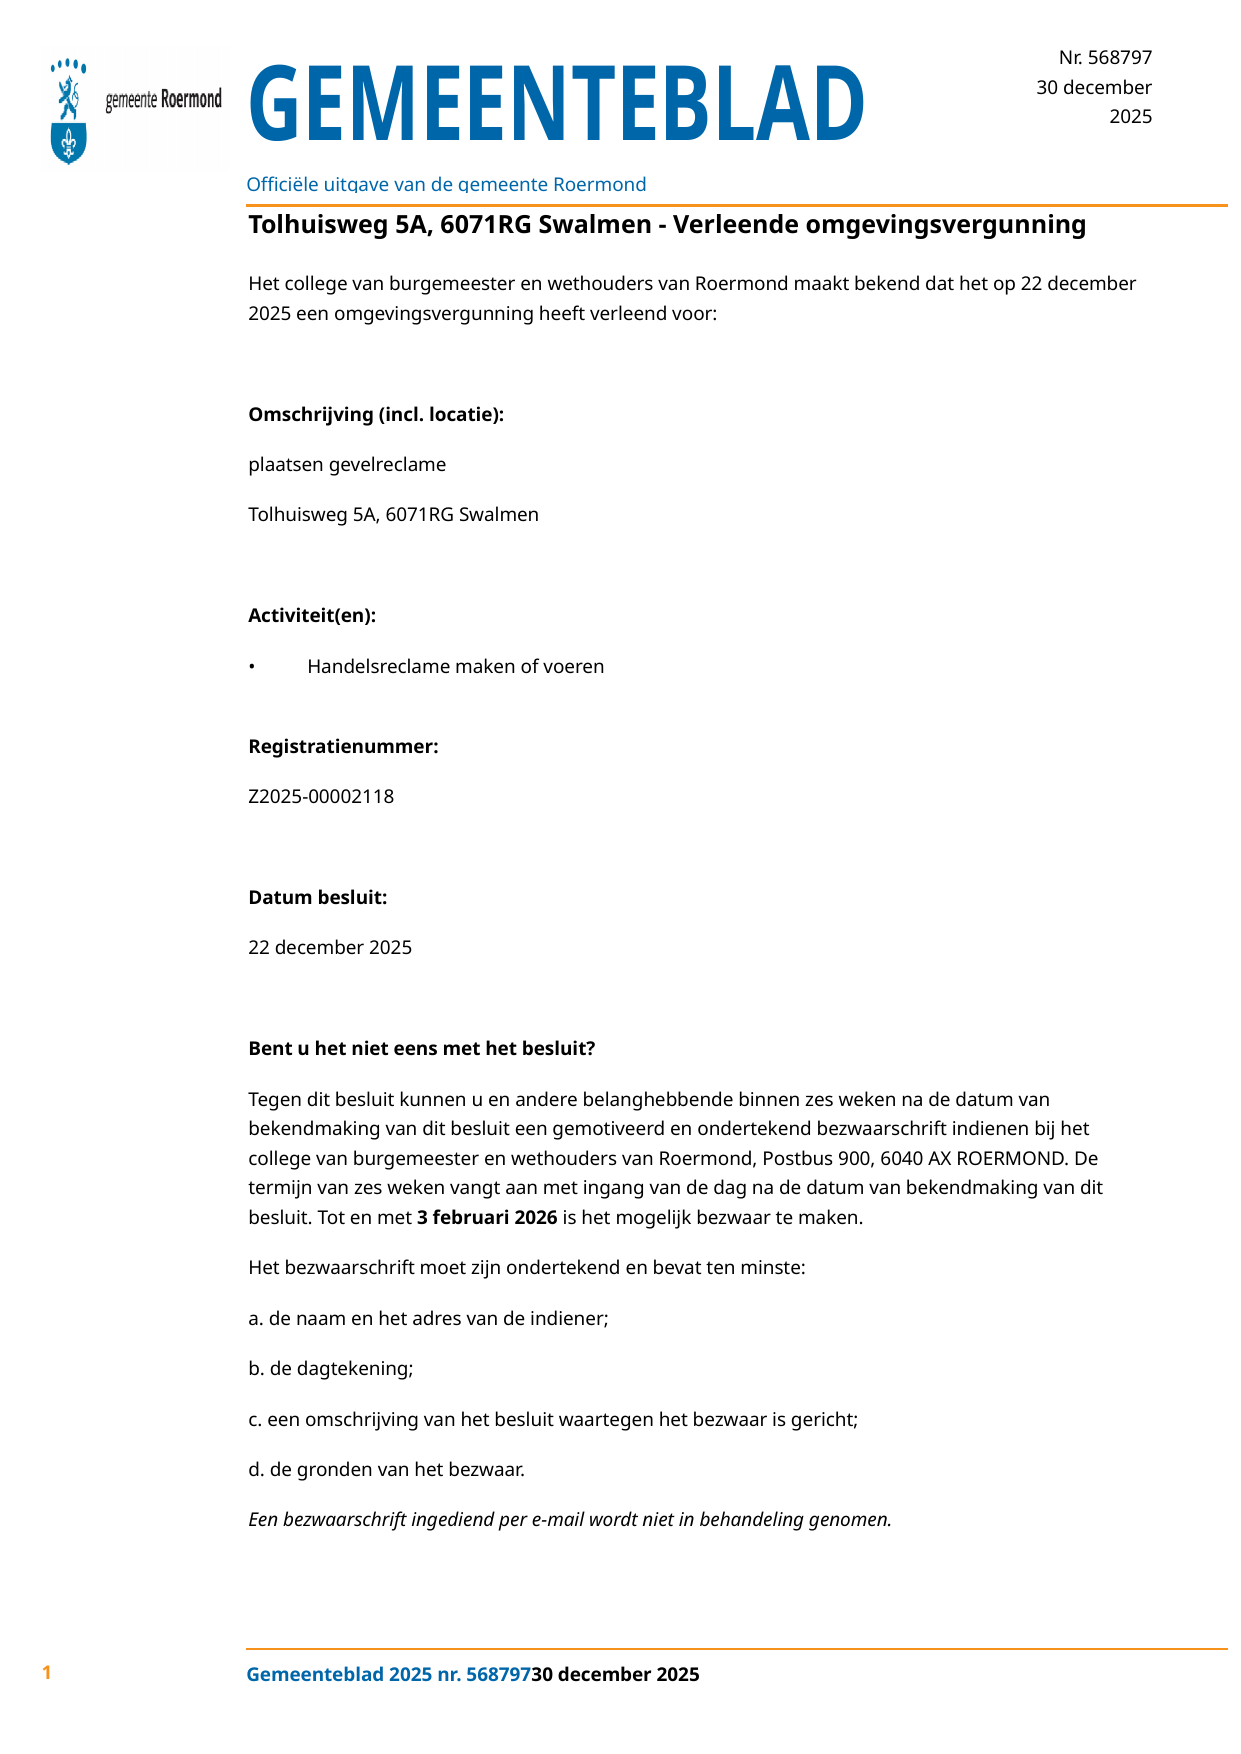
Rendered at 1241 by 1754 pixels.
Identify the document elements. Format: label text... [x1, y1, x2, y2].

text Tegen dit besluit kunnen u en andere belanghebbende binnen zes weken na de datum van bekendmaking van dit besluit een gemotiveerd en ondertekend bezwaarschrift indienen bij het college van burgemeester en wethouders van Roermond, Postbus 900, 6040 AX ROERMOND. De termijn van zes weken vangt aan met ingang van de dag na de datum van bekendmaking van dit besluit. Tot en met 3 februari 2026 is het mogelijk bezwaar te maken. [248, 1086, 1152, 1230]
text Omschrijving (incl. locatie): [248, 401, 1152, 426]
text Tolhuisweg 5A, 6071RG Swalmen [248, 502, 1152, 527]
text Datum besluit: [248, 884, 1152, 910]
text Registratienummer: [248, 733, 1152, 758]
picture [41, 47, 231, 172]
text d. de gronden van het bezwaar. [248, 1456, 1152, 1482]
text a. de naam en het adres van de indiener; [248, 1305, 1152, 1331]
text Tolhuisweg 5A, 6071RG Swalmen - Verleende omgevingsvergunning [248, 207, 1152, 241]
text 22 december 2025 [248, 934, 1152, 960]
text Het college van burgemeester en wethouders van Roermond maakt bekend dat het op 22 december 2025 een omgevingsvergunning heeft verleend voor: [248, 270, 1152, 326]
text Het bezwaarschrift moet zijn ondertekend en bevat ten minste: [248, 1254, 1152, 1280]
text b. de dagtekening; [248, 1355, 1152, 1381]
text Bent u het niet eens met het besluit? [248, 1035, 1152, 1061]
text Een bezwaarschrift ingediend per e-mail wordt niet in behandeling genomen. [248, 1507, 1152, 1532]
text Z2025-00002118 [248, 783, 1152, 809]
text c. een omschrijving van het besluit waartegen het bezwaar is gericht; [248, 1406, 1152, 1431]
text plaatsen gevelreclame [248, 451, 1152, 477]
text Activiteit(en): [248, 602, 1152, 628]
list Handelsreclame maken of voeren [248, 653, 1152, 678]
